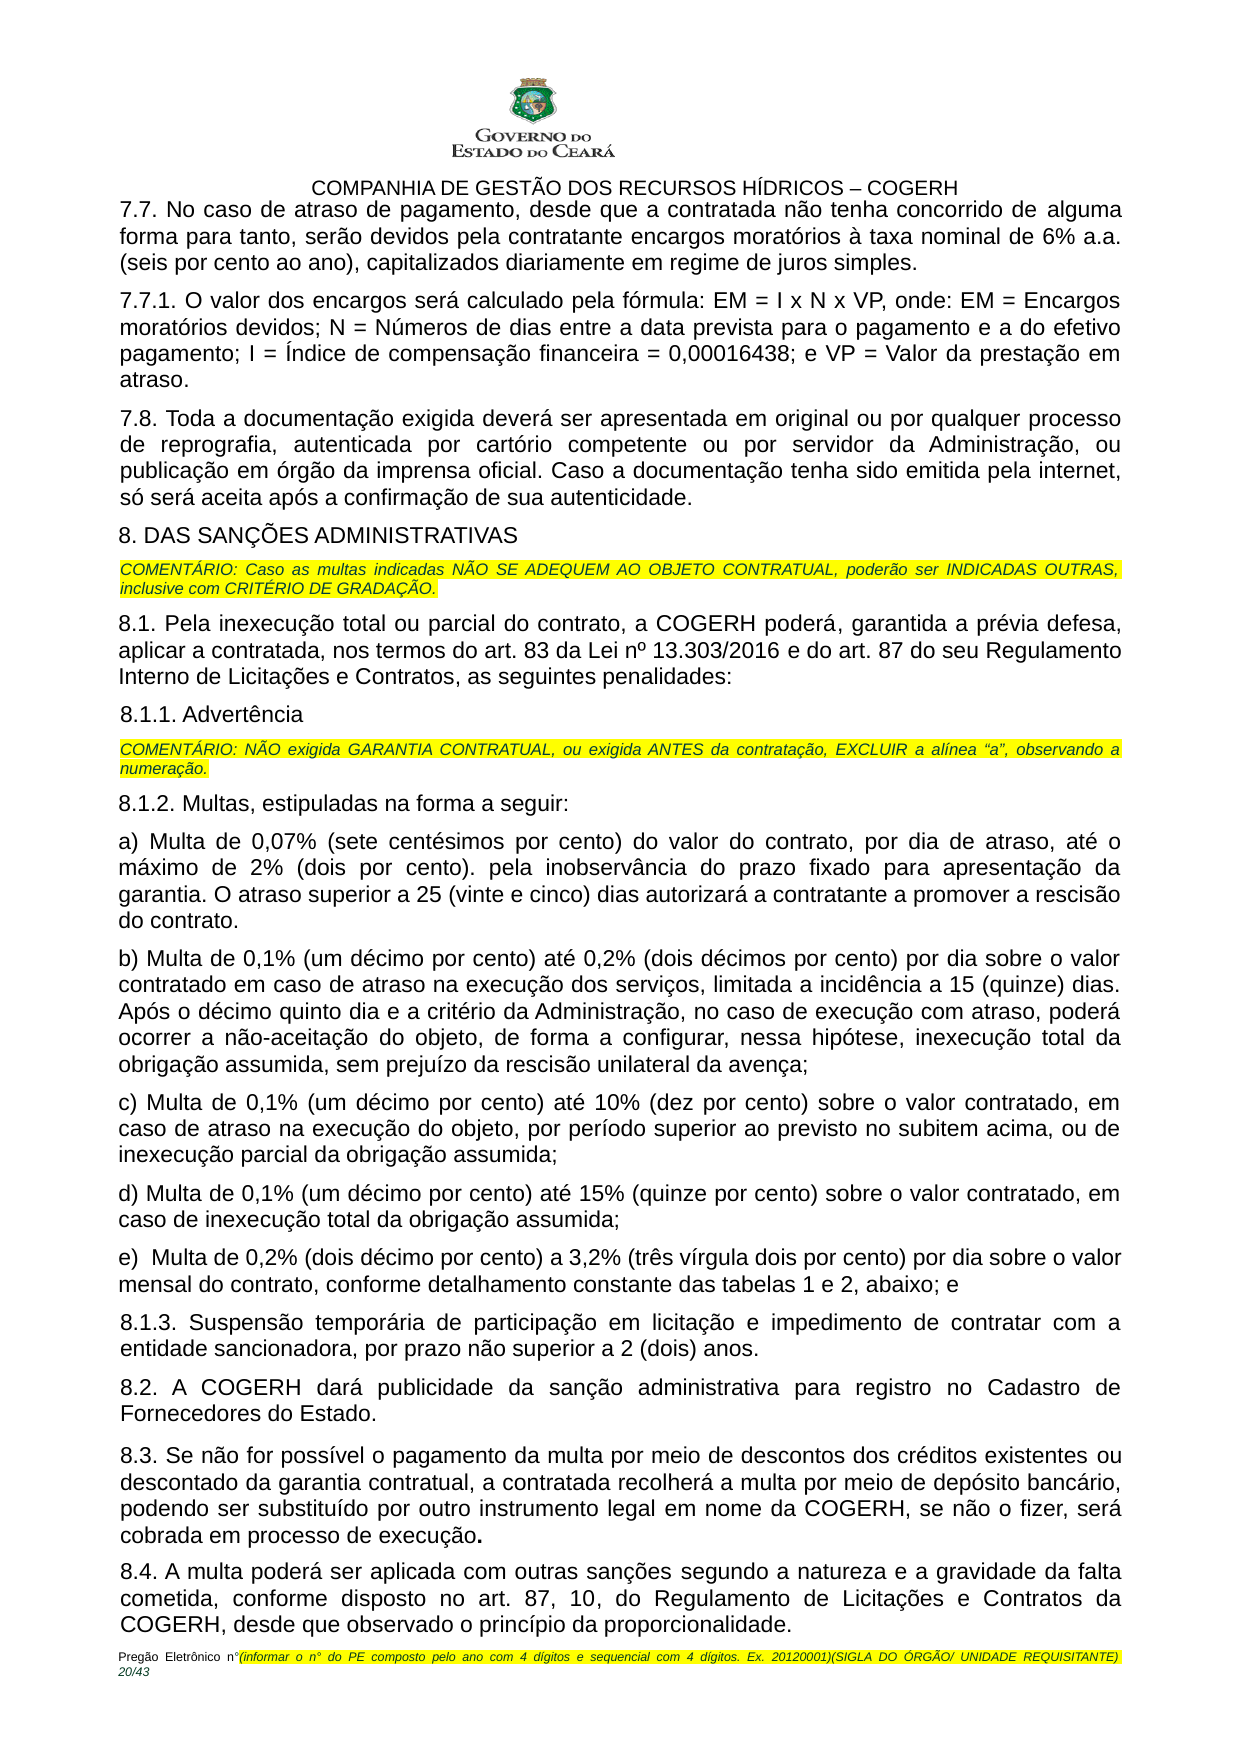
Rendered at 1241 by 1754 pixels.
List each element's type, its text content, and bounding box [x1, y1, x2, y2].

text 8.4. A multa poderá ser aplicada com outras sanções segundo a natureza e a gravidade da falta cometida, conforme disposto no art. 87, 10, do Regulamento de Licitações e Contratos da COGERH, desde que observado o princípio da proporcionalidade. [120, 1558, 1122, 1637]
text e) Multa de 0,2% (dois décimo por cento) a 3,2% (três vírgula dois por cento) por dia sobre o valor mensal do contrato, conforme detalhamento constante das tabelas 1 e 2, abaixo; e [118, 1244, 1122, 1297]
text 8.1. Pela inexecução total ou parcial do contrato, a COGERH poderá, garantida a prévia defesa, aplicar a contratada, nos termos do art. 83 da Lei nº 13.303/2016 e do art. 87 do seu Regulamento Interno de Licitações e Contratos, as seguintes penalidades: [118, 610, 1122, 689]
text 7.8. Toda a documentação exigida deverá ser apresentada em original ou por qualquer processo de reprografia, autenticada por cartório competente ou por servidor da Administração, ou publicação em órgão da imprensa oficial. Caso a documentação tenha sido emitida pela internet, só será aceita após a confirmação de sua autenticidade. [119, 404, 1122, 510]
text 8. DAS SANÇÕES ADMINISTRATIVAS [118, 522, 1122, 548]
text COMENTÁRIO: Caso as multas indicadas NÃO SE ADEQUEM AO OBJETO CONTRATUAL, poderão ser INDICADAS OUTRAS, inclusive com CRITÉRIO DE GRADAÇÃO. [120, 560, 1122, 598]
text 7.7. No caso de atraso de pagamento, desde que a contratada não tenha concorrido de alguma forma para tanto, serão devidos pela contratante encargos moratórios à taxa nominal de 6% a.a. (seis por cento ao ano), capitalizados diariamente em regime de juros simples. [119, 196, 1122, 275]
text d) Multa de 0,1% (um décimo por cento) até 15% (quinze por cento) sobre o valor contratado, em caso de inexecução total da obrigação assumida; [118, 1180, 1122, 1232]
text c) Multa de 0,1% (um décimo por cento) até 10% (dez por cento) sobre o valor contratado, em caso de atraso na execução do objeto, por período superior ao previsto no subitem acima, ou de inexecução parcial da obrigação assumida; [118, 1089, 1122, 1168]
text 7.7.1. O valor dos encargos será calculado pela fórmula: EM = I x N x VP, onde: EM = Encargos moratórios devidos; N = Números de dias entre a data prevista para o pagamento e a do efetivo pagamento; I = Índice de compensação financeira = 0,00016438; e VP = Valor da prestação em atraso. [119, 287, 1122, 393]
text 8.1.1. Advertência [120, 701, 1122, 727]
text 8.3. Se não for possível o pagamento da multa por meio de descontos dos créditos existentes ou descontado da garantia contratual, a contratada recolherá a multa por meio de depósito bancário, podendo ser substituído por outro instrumento legal em nome da COGERH, se não o fizer, será cobrada em processo de execução. [120, 1442, 1122, 1548]
text COMENTÁRIO: NÃO exigida GARANTIA CONTRATUAL, ou exigida ANTES da contratação, EXCLUIR a alínea “a”, observando a numeração. [120, 739, 1122, 778]
text b) Multa de 0,1% (um décimo por cento) até 0,2% (dois décimos por cento) por dia sobre o valor contratado em caso de atraso na execução dos serviços, limitada a incidência a 15 (quinze) dias. Após o décimo quinto dia e a critério da Administração, no caso de execução com atraso, poderá ocorrer a não-aceitação do objeto, de forma a configurar, nessa hipótese, inexecução total da obrigação assumida, sem prejuízo da rescisão unilateral da avença; [118, 945, 1122, 1077]
text a) Multa de 0,07% (sete centésimos por cento) do valor do contrato, por dia de atraso, até o máximo de 2% (dois por cento). pela inobservância do prazo fixado para apresentação da garantia. O atraso superior a 25 (vinte e cinco) dias autorizará a contratante a promover a rescisão do contrato. [118, 828, 1122, 933]
text 8.1.3. Suspensão temporária de participação em licitação e impedimento de contratar com a entidade sancionadora, por prazo não superior a 2 (dois) anos. [120, 1309, 1122, 1362]
text 8.2. A COGERH dará publicidade da sanção administrativa para registro no Cadastro de Fornecedores do Estado. [120, 1373, 1122, 1426]
text 8.1.2. Multas, estipuladas na forma a seguir: [118, 789, 1122, 816]
